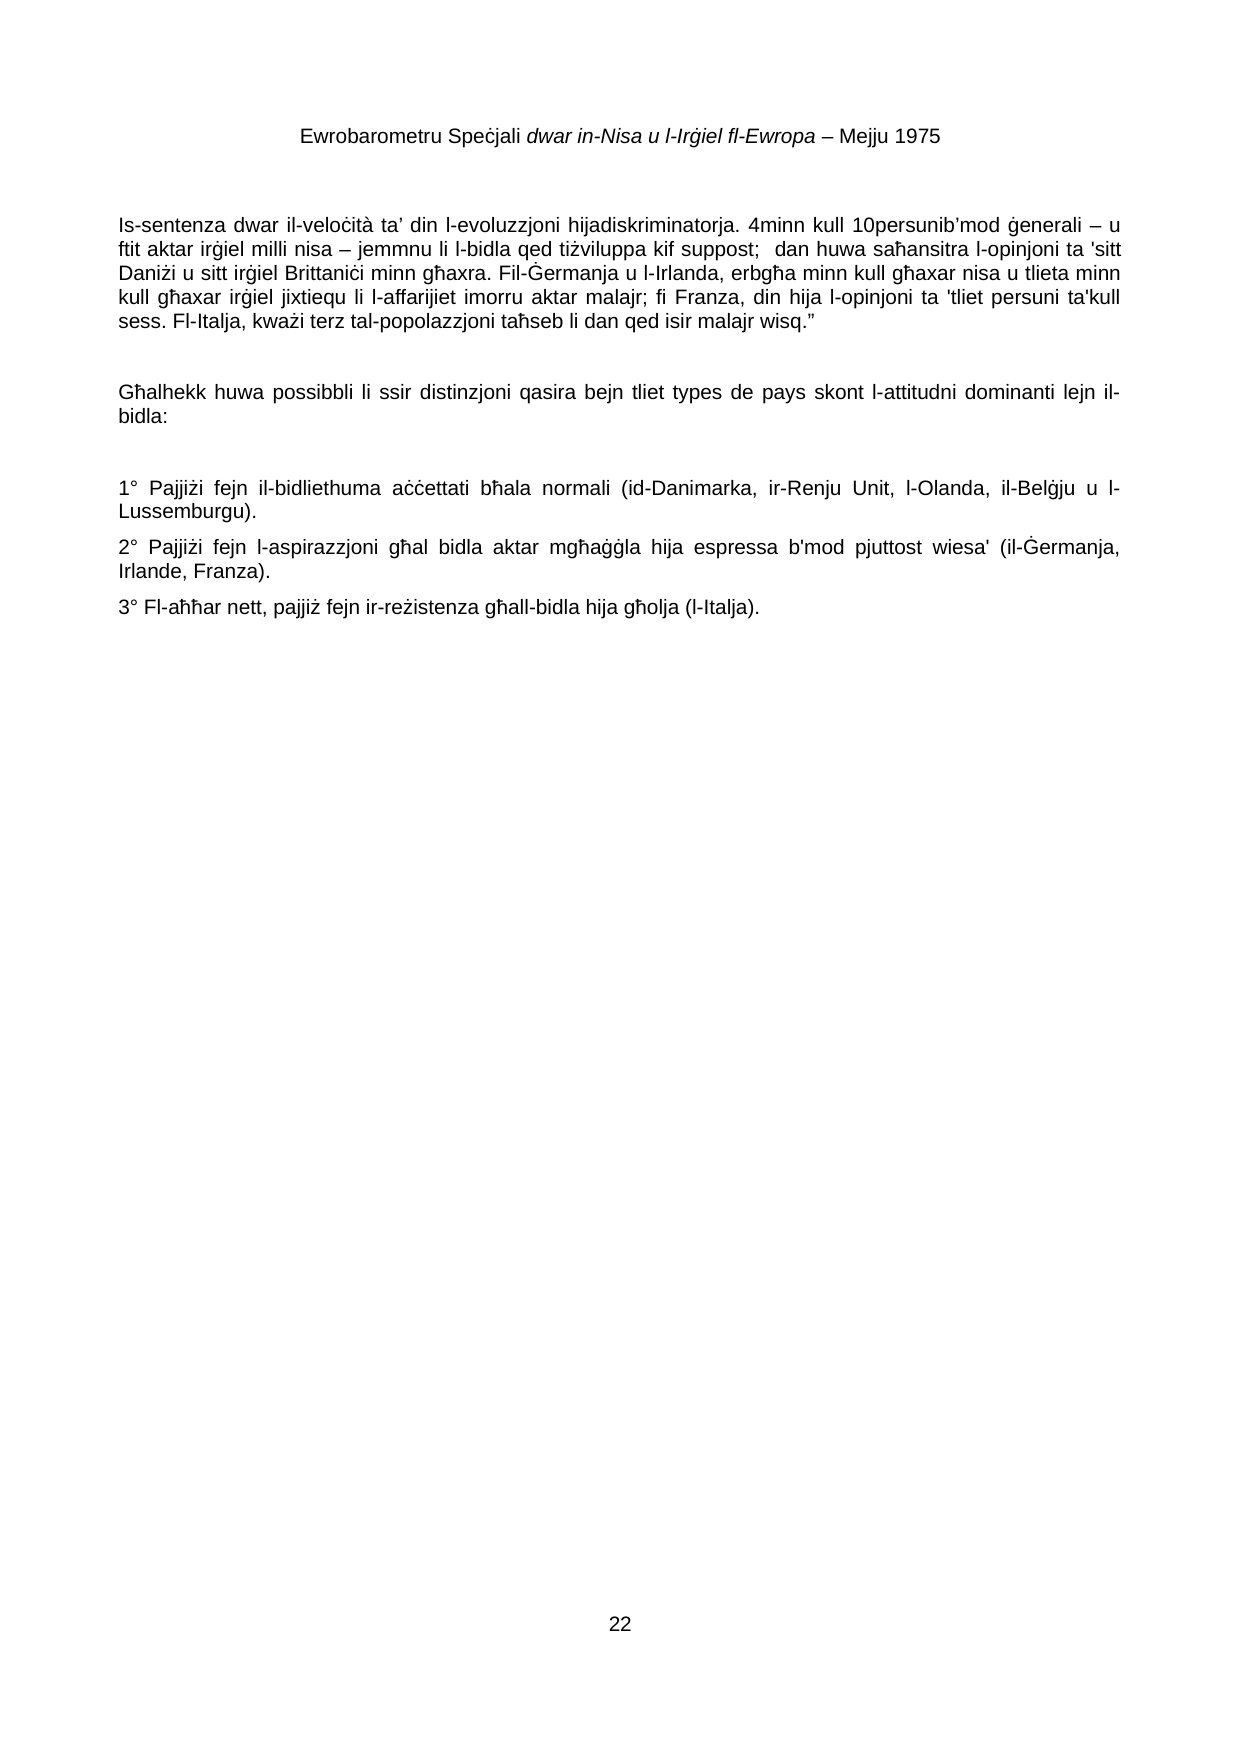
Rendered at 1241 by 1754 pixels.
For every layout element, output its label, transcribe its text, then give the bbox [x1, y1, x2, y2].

text 2° Pajjiżi fejn l-aspirazzjoni għal bidla aktar mgħaġġla hija espressa b'mod pjuttost wiesa' (il-Ġermanja, Irlande, Franza). [118, 535, 1122, 583]
text Għalhekk huwa possibbli li ssir distinzjoni qasira bejn tliet types de pays skont l-attitudni dominanti lejn il-bidla: [118, 380, 1122, 428]
text 1° Pajjiżi fejn il-bidliethuma aċċettati bħala normali (id-Danimarka, ir-Renju Unit, l-Olanda, il-Belġju u l-Lussemburgu). [118, 475, 1122, 523]
text Is-sentenza dwar il-veloċità ta’ din l-evoluzzjoni hijadiskriminatorja. 4minn kull 10persunib’mod ġenerali – u ftit aktar irġiel milli nisa – jemmnu li l-bidla qed tiżviluppa kif suppost; dan huwa saħansitra l-opinjoni ta 'sitt Daniżi u sitt irġiel Brittaniċi minn għaxra. Fil-Ġermanja u l-Irlanda, erbgħa minn kull għaxar nisa u tlieta minn kull għaxar irġiel jixtiequ li l-affarijiet imorru aktar malajr; fi Franza, din hija l-opinjoni ta 'tliet persuni ta'kull sess. Fl-Italja, kważi terz tal-popolazzjoni taħseb li dan qed isir malajr wisq.” [118, 213, 1122, 333]
text 3° Fl-aħħar nett, pajjiż fejn ir-reżistenza għall-bidla hija għolja (l-Italja). [118, 594, 1122, 618]
